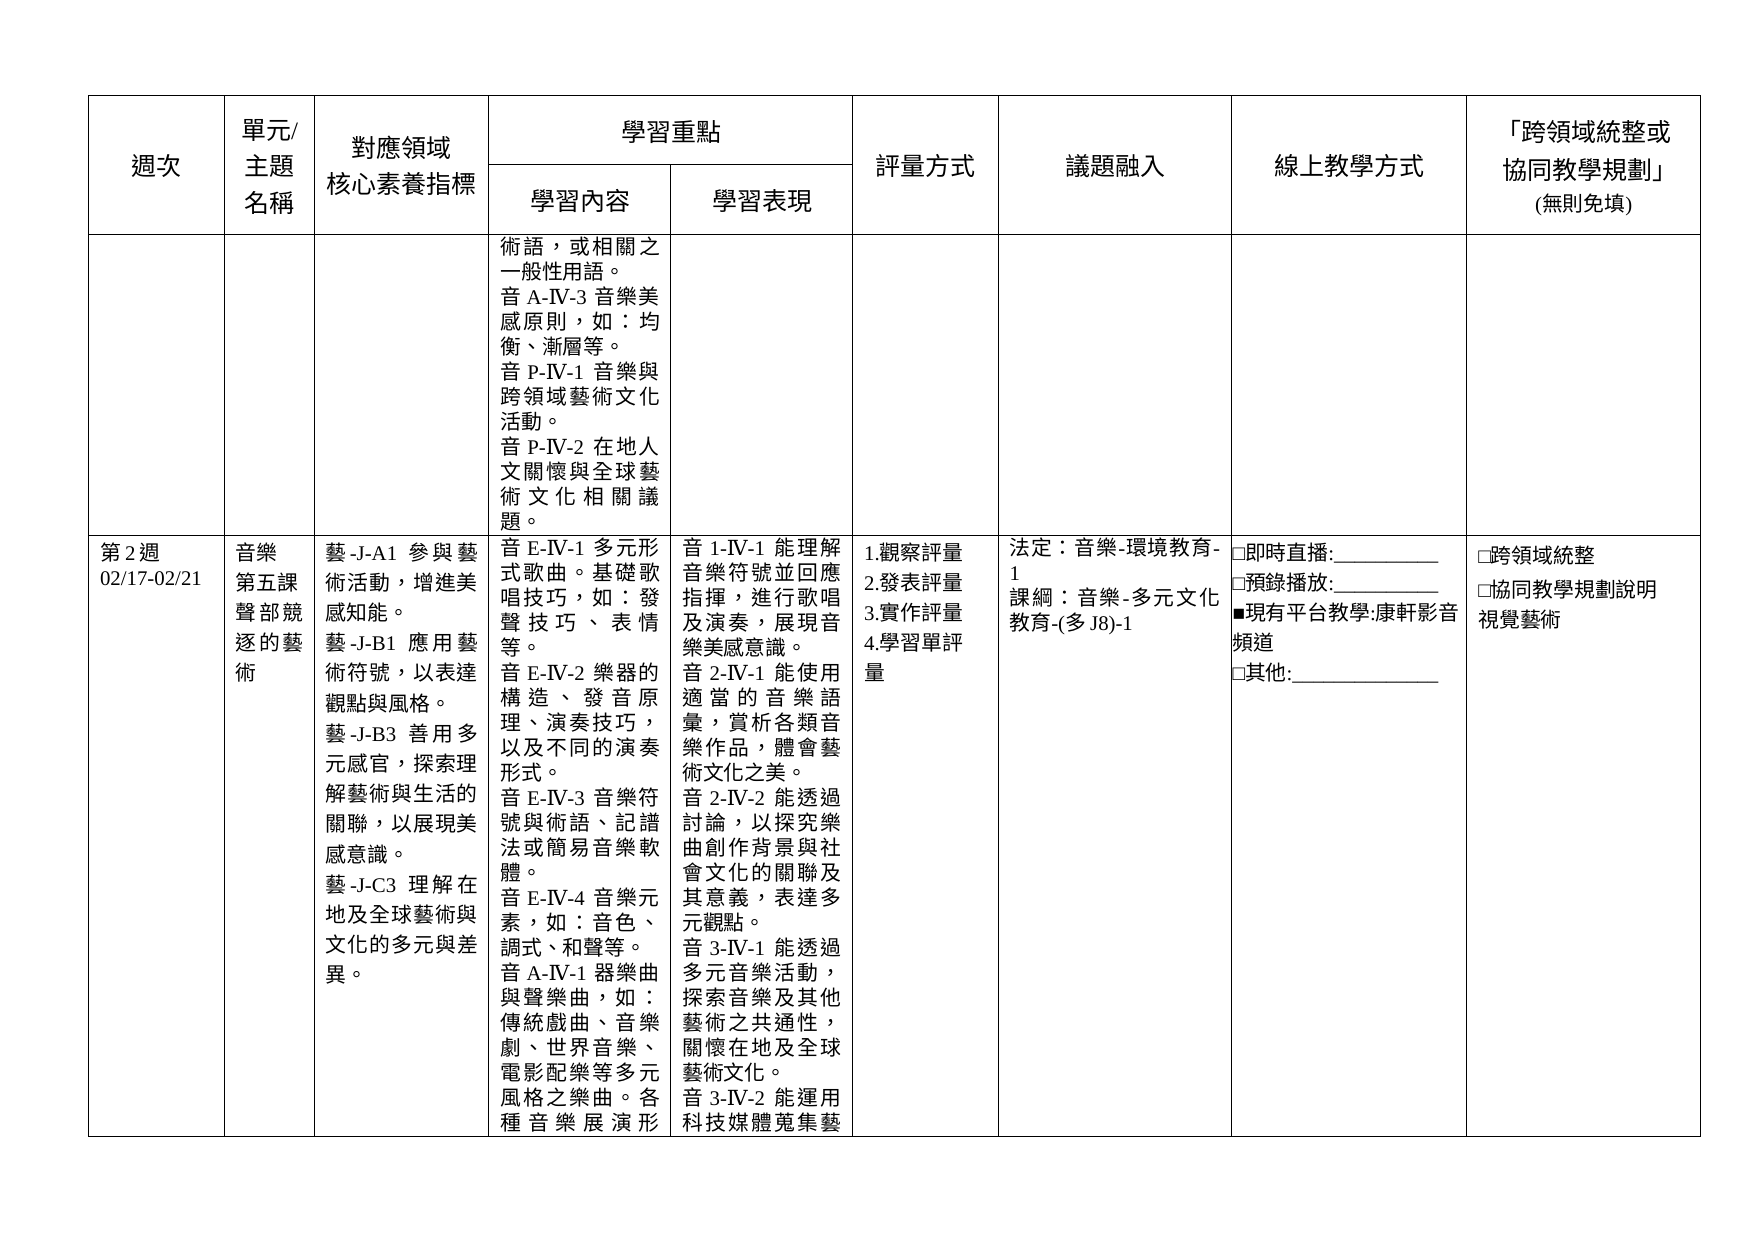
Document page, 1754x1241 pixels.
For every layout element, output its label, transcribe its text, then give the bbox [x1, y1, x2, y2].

table_header 單元/主題名稱 [225, 96, 314, 234]
table_header 學習重點 [489, 96, 852, 164]
table_cell [315, 235, 488, 535]
table_cell 音E-Ⅳ-1 多元形式歌曲。基礎歌唱技巧，如：發聲技巧、表情等。 音E-Ⅳ-2 樂器的構造、發音原理、演奏技巧，以及不同的演奏形式。 音E-Ⅳ-3 音樂符號與術語、記譜法或簡易音樂軟體。 音E-Ⅳ-4 音樂元素，如：音色、調式、和聲等。 音A-Ⅳ-1 器樂曲與聲樂曲，如：傳統戲曲、音樂劇、世界音樂、電影配樂等多元風格之樂曲。各種音樂展演形 [489, 536, 670, 1136]
table_cell [853, 235, 998, 535]
table_cell 術語，或相關之一般性用語。 音A-Ⅳ-3 音樂美感原則，如：均衡、漸層等。 音P-Ⅳ-1 音樂與跨領域藝術文化活動。 音P-Ⅳ-2 在地人文關懷與全球藝術文化相關議題。 [489, 235, 670, 535]
table_cell 藝-J-A1 參與藝術活動，增進美感知能。 藝-J-B1 應用藝術符號，以表達觀點與風格。 藝-J-B3 善用多元感官，探索理解藝術與生活的關聯，以展現美感意識。 藝-J-C3 理解在地及全球藝術與文化的多元與差異。 [315, 536, 488, 1136]
table_cell 音1-Ⅳ-1 能理解音樂符號並回應指揮，進行歌唱及演奏，展現音樂美感意識。 音2-Ⅳ-1 能使用適當的音樂語彙，賞析各類音樂作品，體會藝術文化之美。 音2-Ⅳ-2 能透過討論，以探究樂曲創作背景與社會文化的關聯及其意義，表達多元觀點。 音3-Ⅳ-1 能透過多元音樂活動，探索音樂及其他藝術之共通性，關懷在地及全球藝術文化。 音3-Ⅳ-2 能運用科技媒體蒐集藝 [671, 536, 852, 1136]
table_cell 1.觀察評量 2.發表評量 3.實作評量 4.學習單評 量 [853, 536, 998, 1136]
table_cell 法定：音樂-環境教育-1 課綱：音樂-多元文化教育-(多J8)-1 [999, 536, 1231, 1136]
table_cell □即時直播:__________ □預錄播放:__________ ■現有平台教學:康軒影音頻道 □其他:______________ [1232, 536, 1466, 1136]
table_header 議題融入 [999, 96, 1231, 234]
table_header 週次 [89, 96, 224, 234]
table_cell [225, 235, 314, 535]
table_cell [1232, 235, 1466, 535]
table_cell □跨領域統整 □協同教學規劃說明 視覺藝術 [1467, 536, 1700, 1136]
table_cell 學習表現 [671, 165, 852, 234]
table_cell [1467, 235, 1700, 535]
table_cell [671, 235, 852, 535]
table_header 線上教學方式 [1232, 96, 1466, 234]
table_cell [999, 235, 1231, 535]
table_cell 第2週 02/17-02/21 [89, 536, 224, 1136]
table_cell 音樂 第五課 聲部競逐的藝術 [225, 536, 314, 1136]
table_cell 學習內容 [489, 165, 670, 234]
table_header 對應領域 核心素養指標 [315, 96, 488, 234]
table_header 評量方式 [853, 96, 998, 234]
table_cell [89, 235, 224, 535]
table_header 「跨領域統整或 協同教學規劃｣ (無則免填) [1467, 96, 1700, 234]
